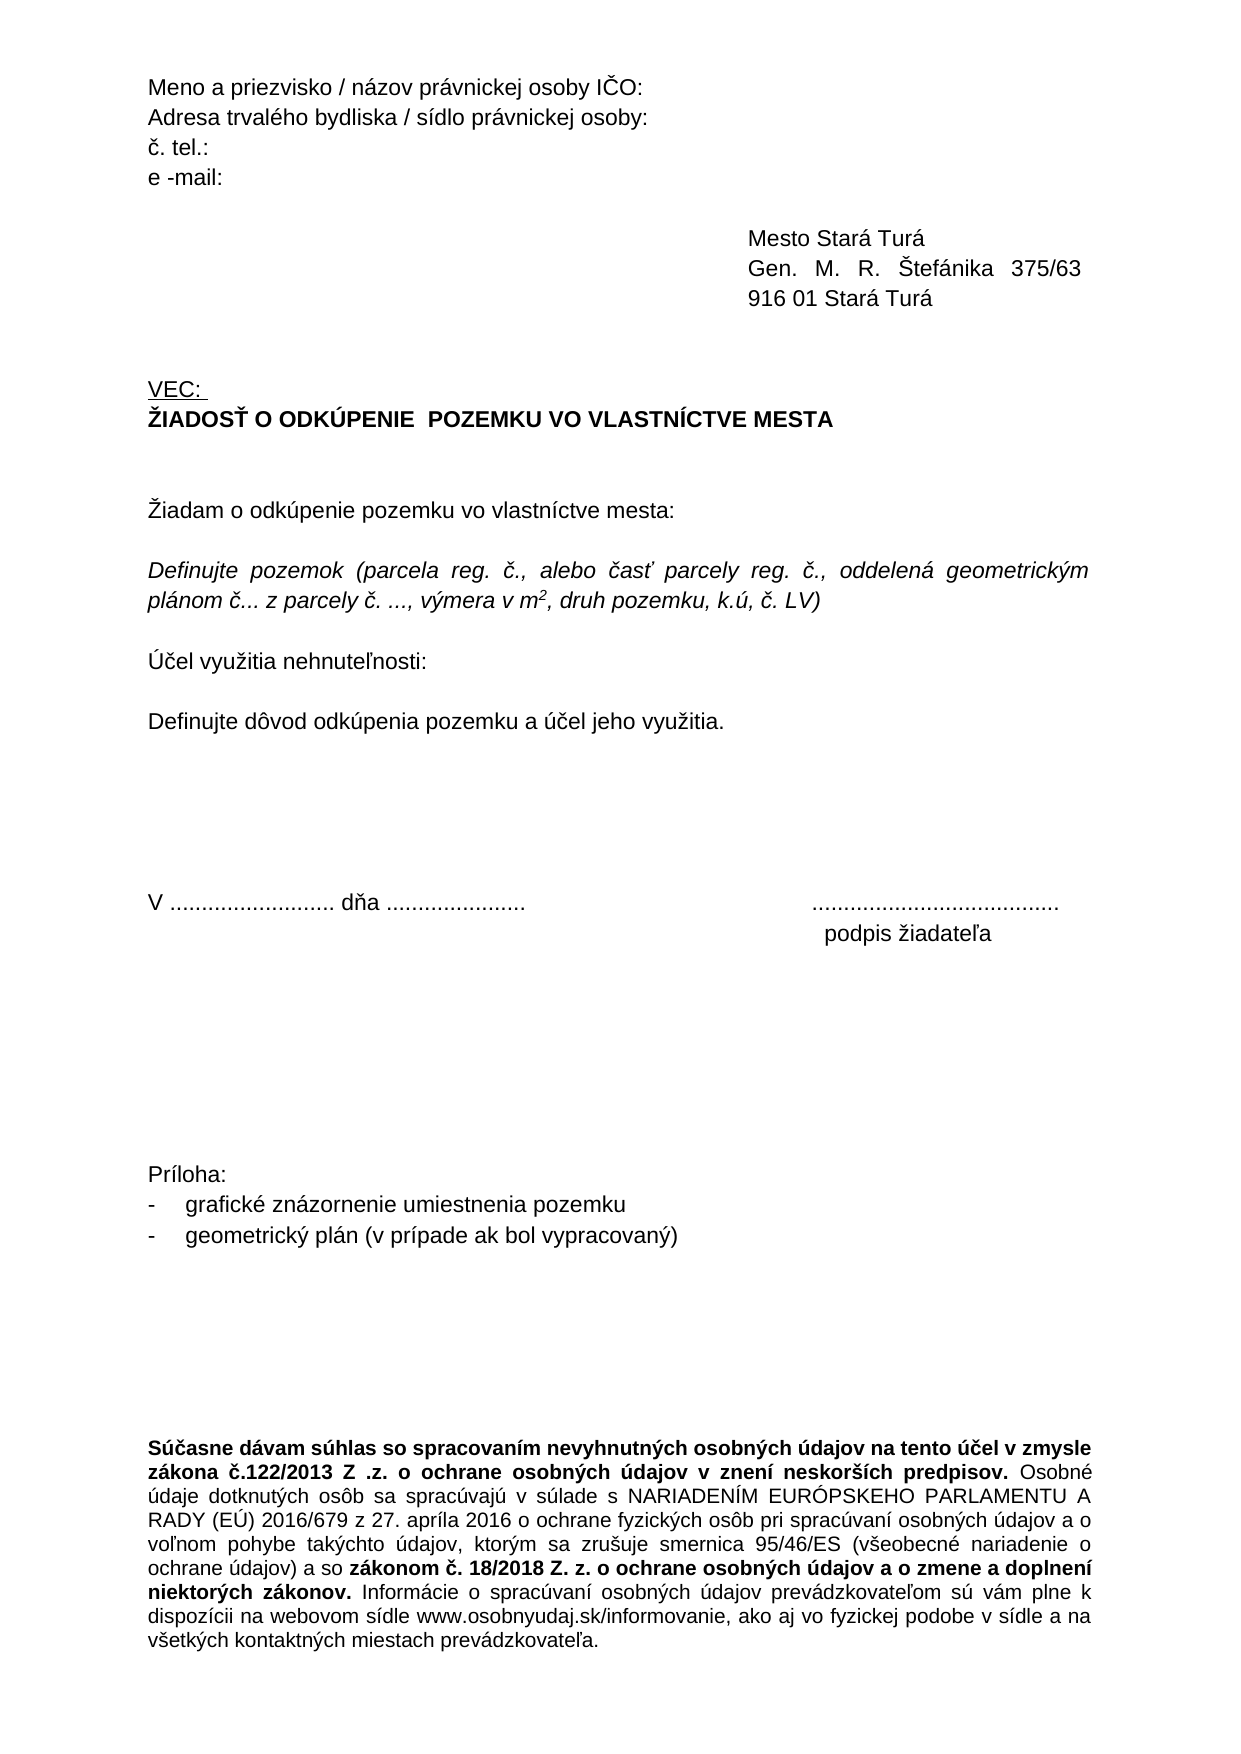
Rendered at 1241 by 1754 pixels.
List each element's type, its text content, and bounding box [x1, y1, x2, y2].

text Gen. M. R. Štefánika 375/63 916 01 Stará Turá [748, 255, 1081, 312]
text Vec: [148, 376, 1093, 402]
text podpis žiadateľa [148, 919, 1093, 946]
text e -mail: [148, 164, 1093, 191]
text Žiadosť o odkúpenie pozemku vo Vlastníctve MESTA [148, 406, 1093, 432]
text V .......................... dňa ...................... ....................................... [148, 889, 1093, 916]
text č. tel.: [148, 134, 1093, 161]
text Definujte dôvod odkúpenia pozemku a účel jeho využitia. [148, 708, 1093, 734]
list grafické znázornenie umiestnenia pozemku [148, 1191, 1093, 1218]
text Žiadam o odkúpenie pozemku vo vlastníctve mesta: [148, 497, 1093, 523]
text Adresa trvalého bydliska / sídlo právnickej osoby: [148, 104, 1093, 130]
list geometrický plán (v prípade ak bol vypracovaný) [148, 1222, 1093, 1248]
text Účel využitia nehnuteľnosti: [148, 648, 1093, 674]
text Mesto Stará Turá [686, 225, 1081, 251]
text Definujte pozemok (parcela reg. č., alebo časť parcely reg. č., oddelená geometrickým plánom č... z parcely č. ..., výmera v m2, druh pozemku, k.ú, č. LV) [148, 557, 1093, 614]
text Príloha: [148, 1161, 1093, 1188]
text Meno a priezvisko / názov právnickej osoby IČO: [148, 74, 1093, 100]
